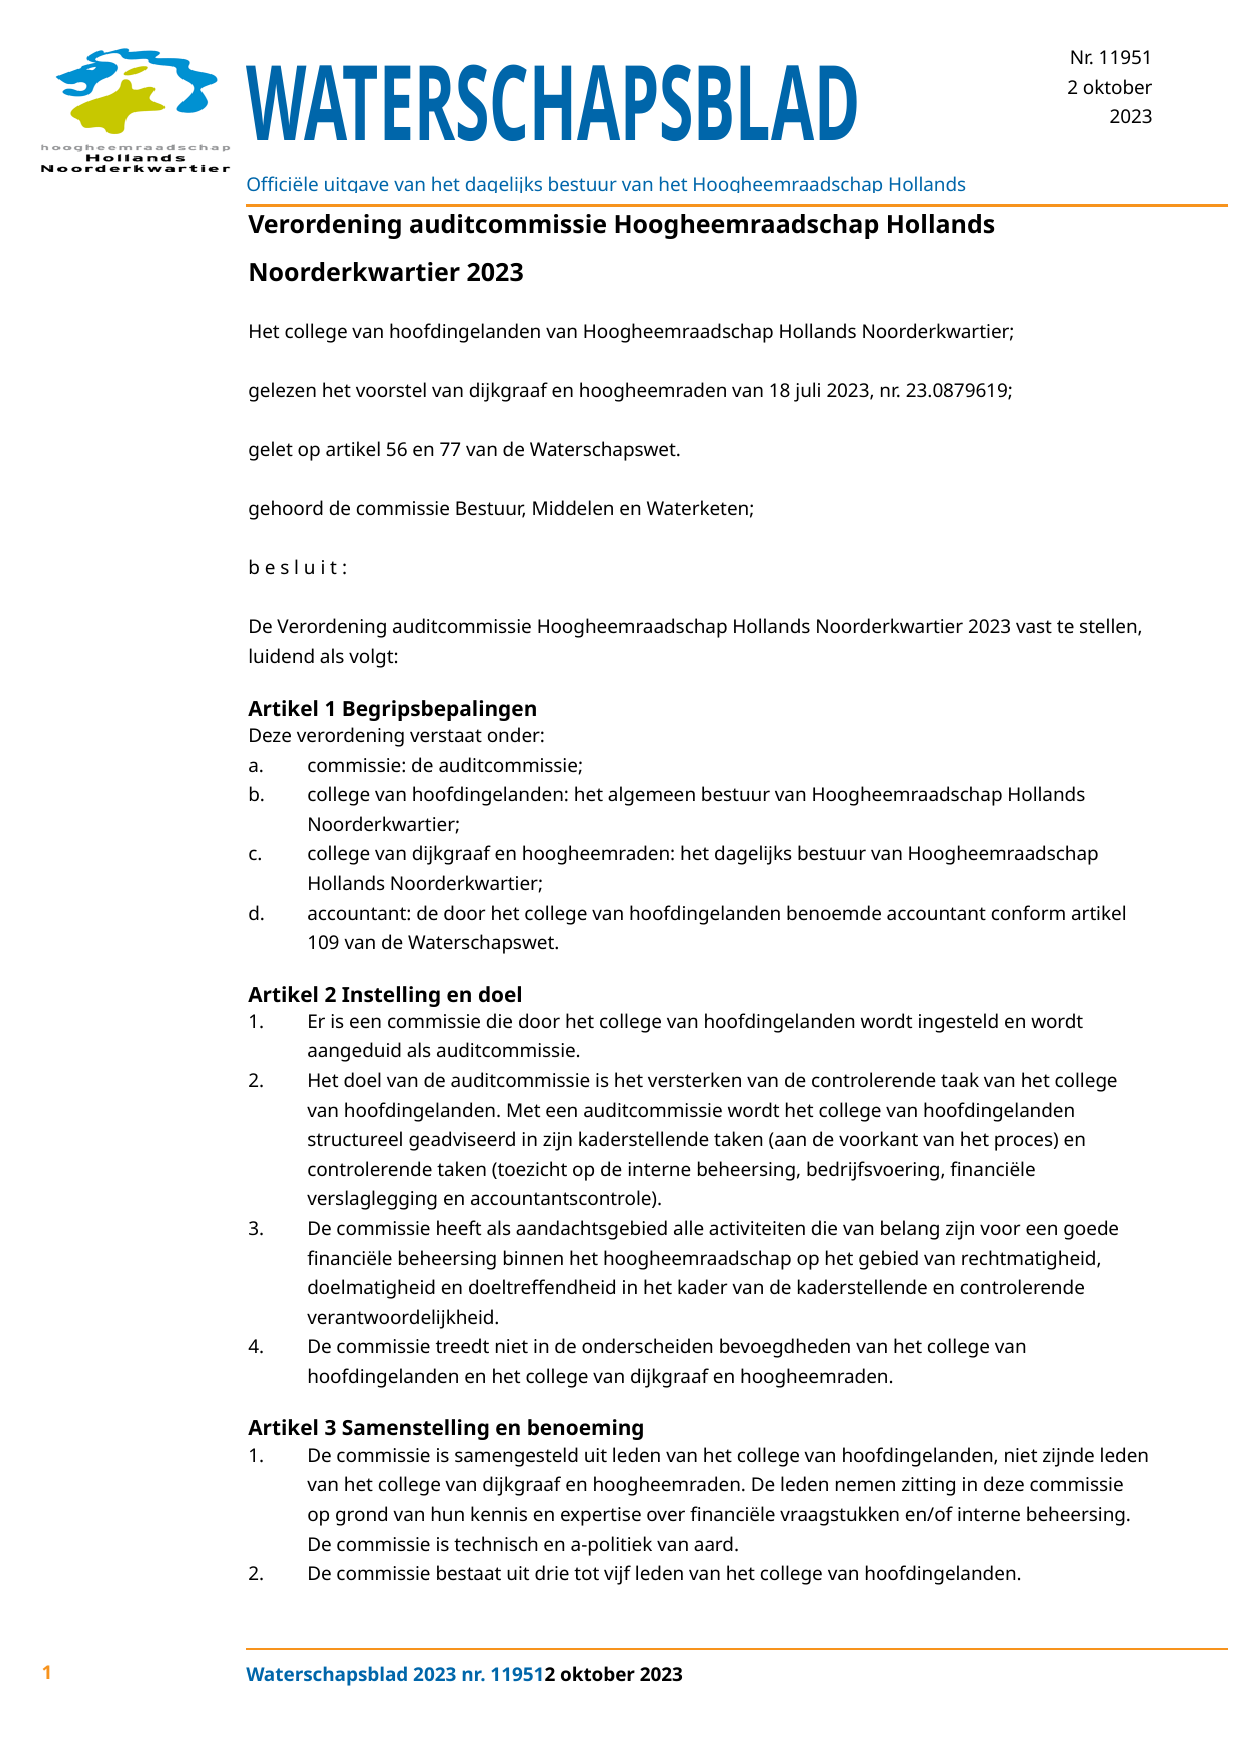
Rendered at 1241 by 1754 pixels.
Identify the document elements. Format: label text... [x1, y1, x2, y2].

text gelezen het voorstel van dijkgraaf en hoogheemraden van 18 juli 2023, nr. 23.0879619; [248, 377, 1152, 403]
list De commissie heeft als aandachtsgebied alle activiteiten die van belang zijn voor een goede financiële beheersing binnen het hoogheemraadschap op het gebied van rechtmatigheid, doelmatigheid en doeltreffendheid in het kader van de kaderstellende en controlerende verantwoordelijkheid. [248, 1215, 1152, 1330]
text gehoord de commissie Bestuur, Middelen en Waterketen; [248, 495, 1152, 521]
text Artikel 2 Instelling en doel [248, 980, 1152, 1008]
text Verordening auditcommissie Hoogheemraadschap Hollands Noorderkwartier 2023 [248, 207, 1152, 288]
picture [41, 47, 231, 172]
text Het college van hoofdingelanden van Hoogheemraadschap Hollands Noorderkwartier; [248, 318, 1152, 344]
text De Verordening auditcommissie Hoogheemraadschap Hollands Noorderkwartier 2023 vast te stellen, luidend als volgt: [248, 614, 1152, 669]
list De commissie is samengesteld uit leden van het college van hoofdingelanden, niet zijnde leden van het college van dijkgraaf en hoogheemraden. De leden nemen zitting in deze commissie op grond van hun kennis en expertise over financiële vraagstukken en/of interne beheersing. De commissie is technisch en a-politiek van aard. [248, 1442, 1152, 1556]
text Deze verordening verstaat onder: [248, 722, 1152, 748]
list college van dijkgraaf en hoogheemraden: het dagelijks bestuur van Hoogheemraadschap Hollands Noorderkwartier; [248, 841, 1152, 896]
list Er is een commissie die door het college van hoofdingelanden wordt ingesteld en wordt aangeduid als auditcommissie. [248, 1008, 1152, 1063]
text b e s l u i t : [248, 554, 1152, 580]
list De commissie treedt niet in de onderscheiden bevoegdheden van het college van hoofdingelanden en het college van dijkgraaf en hoogheemraden. [248, 1333, 1152, 1389]
list De commissie bestaat uit drie tot vijf leden van het college van hoofdingelanden. [248, 1560, 1152, 1586]
list college van hoofdingelanden: het algemeen bestuur van Hoogheemraadschap Hollands Noorderkwartier; [248, 781, 1152, 837]
text Artikel 3 Samenstelling en benoeming [248, 1413, 1152, 1442]
text Artikel 1 Begripsbepalingen [248, 694, 1152, 722]
list accountant: de door het college van hoofdingelanden benoemde accountant conform artikel 109 van de Waterschapswet. [248, 900, 1152, 955]
text gelet op artikel 56 en 77 van de Waterschapswet. [248, 436, 1152, 462]
list Het doel van de auditcommissie is het versterken van de controlerende taak van het college van hoofdingelanden. Met een auditcommissie wordt het college van hoofdingelanden structureel geadviseerd in zijn kaderstellende taken (aan de voorkant van het proces) en controlerende taken (toezicht op de interne beheersing, bedrijfsvoering, financiële verslaglegging en accountantscontrole). [248, 1067, 1152, 1211]
list commissie: de auditcommissie; [248, 752, 1152, 777]
